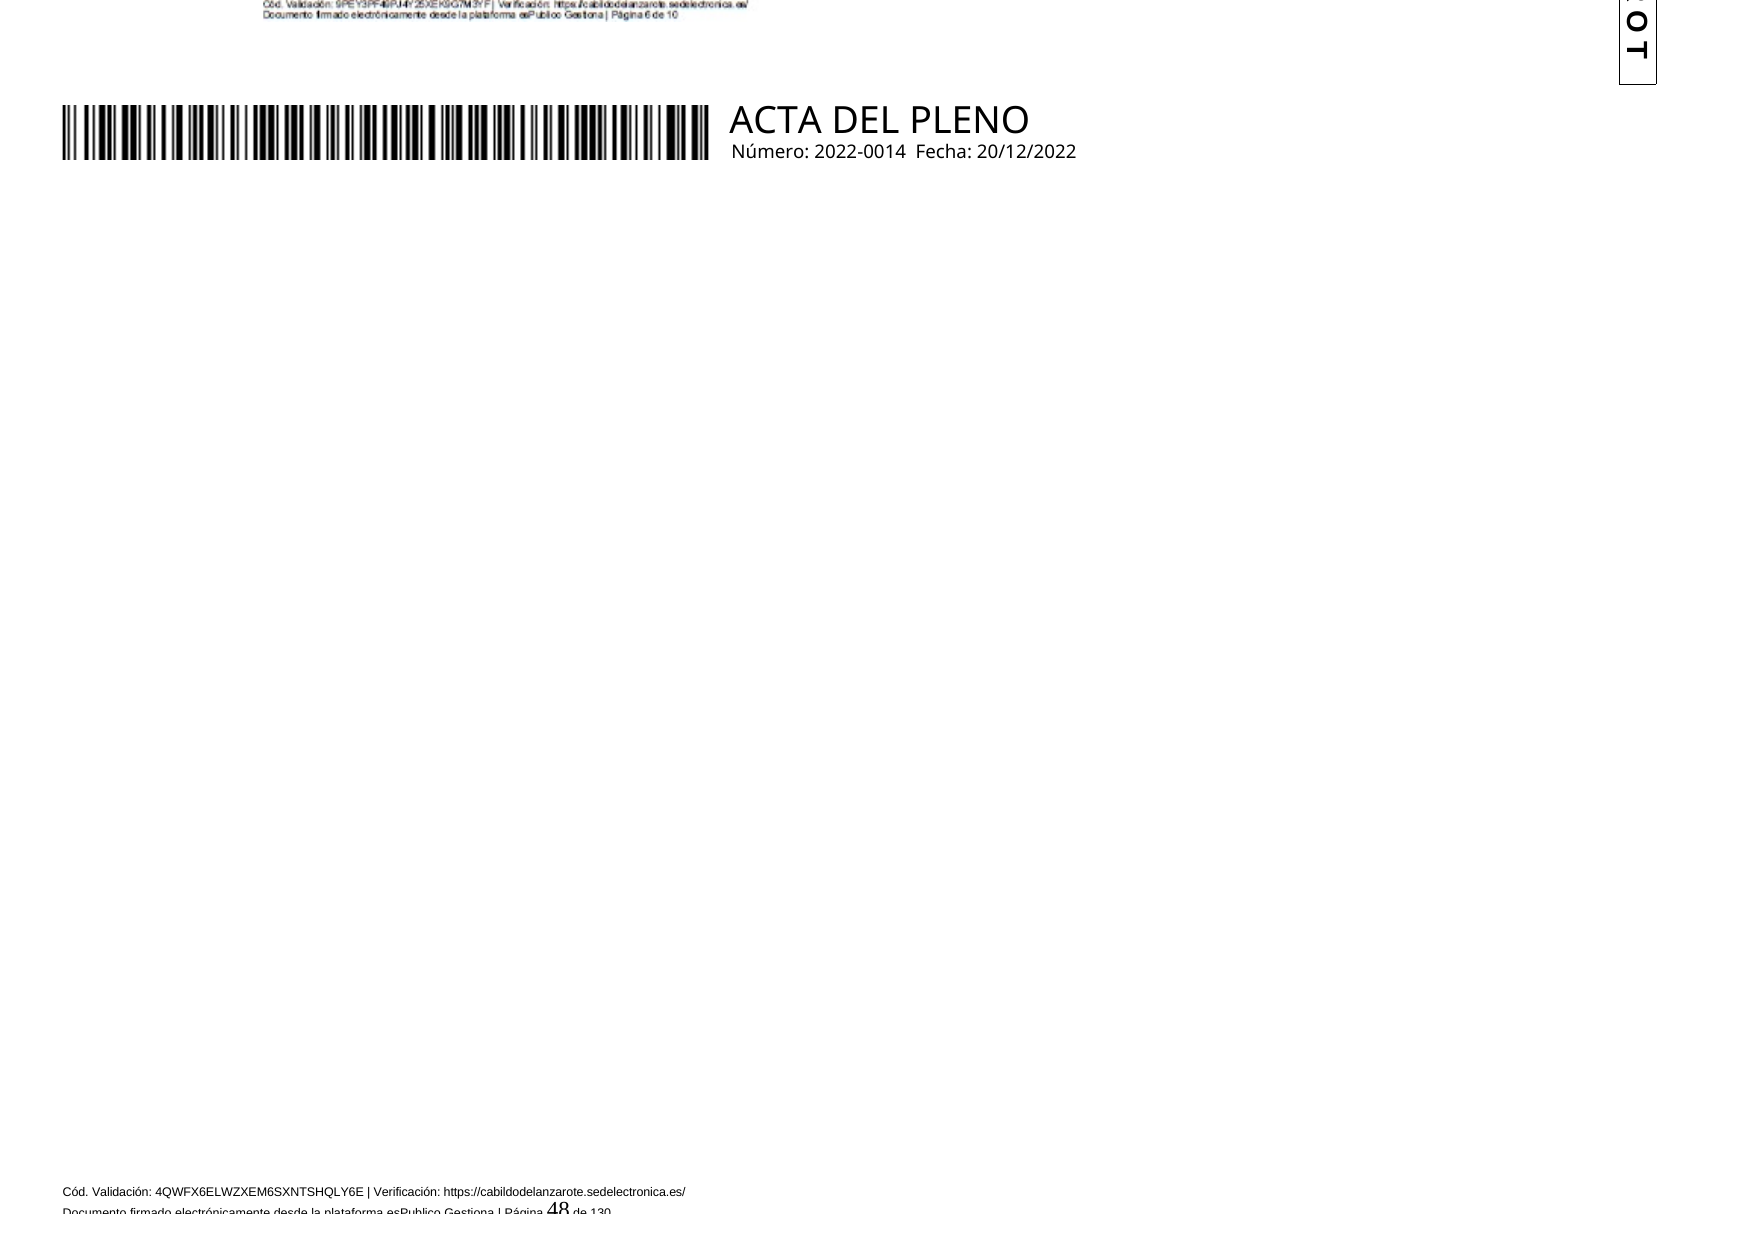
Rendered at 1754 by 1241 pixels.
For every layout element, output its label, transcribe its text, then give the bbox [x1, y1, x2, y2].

text L A N Z A R O T E [1620, 0, 1654, 83]
subtitle ACTA DEL PLENO [729, 98, 1727, 142]
text Número: 2022-0014 Fecha: 20/12/2022 [731, 142, 1727, 163]
picture [262, 0, 1456, 22]
picture [62, 105, 709, 160]
